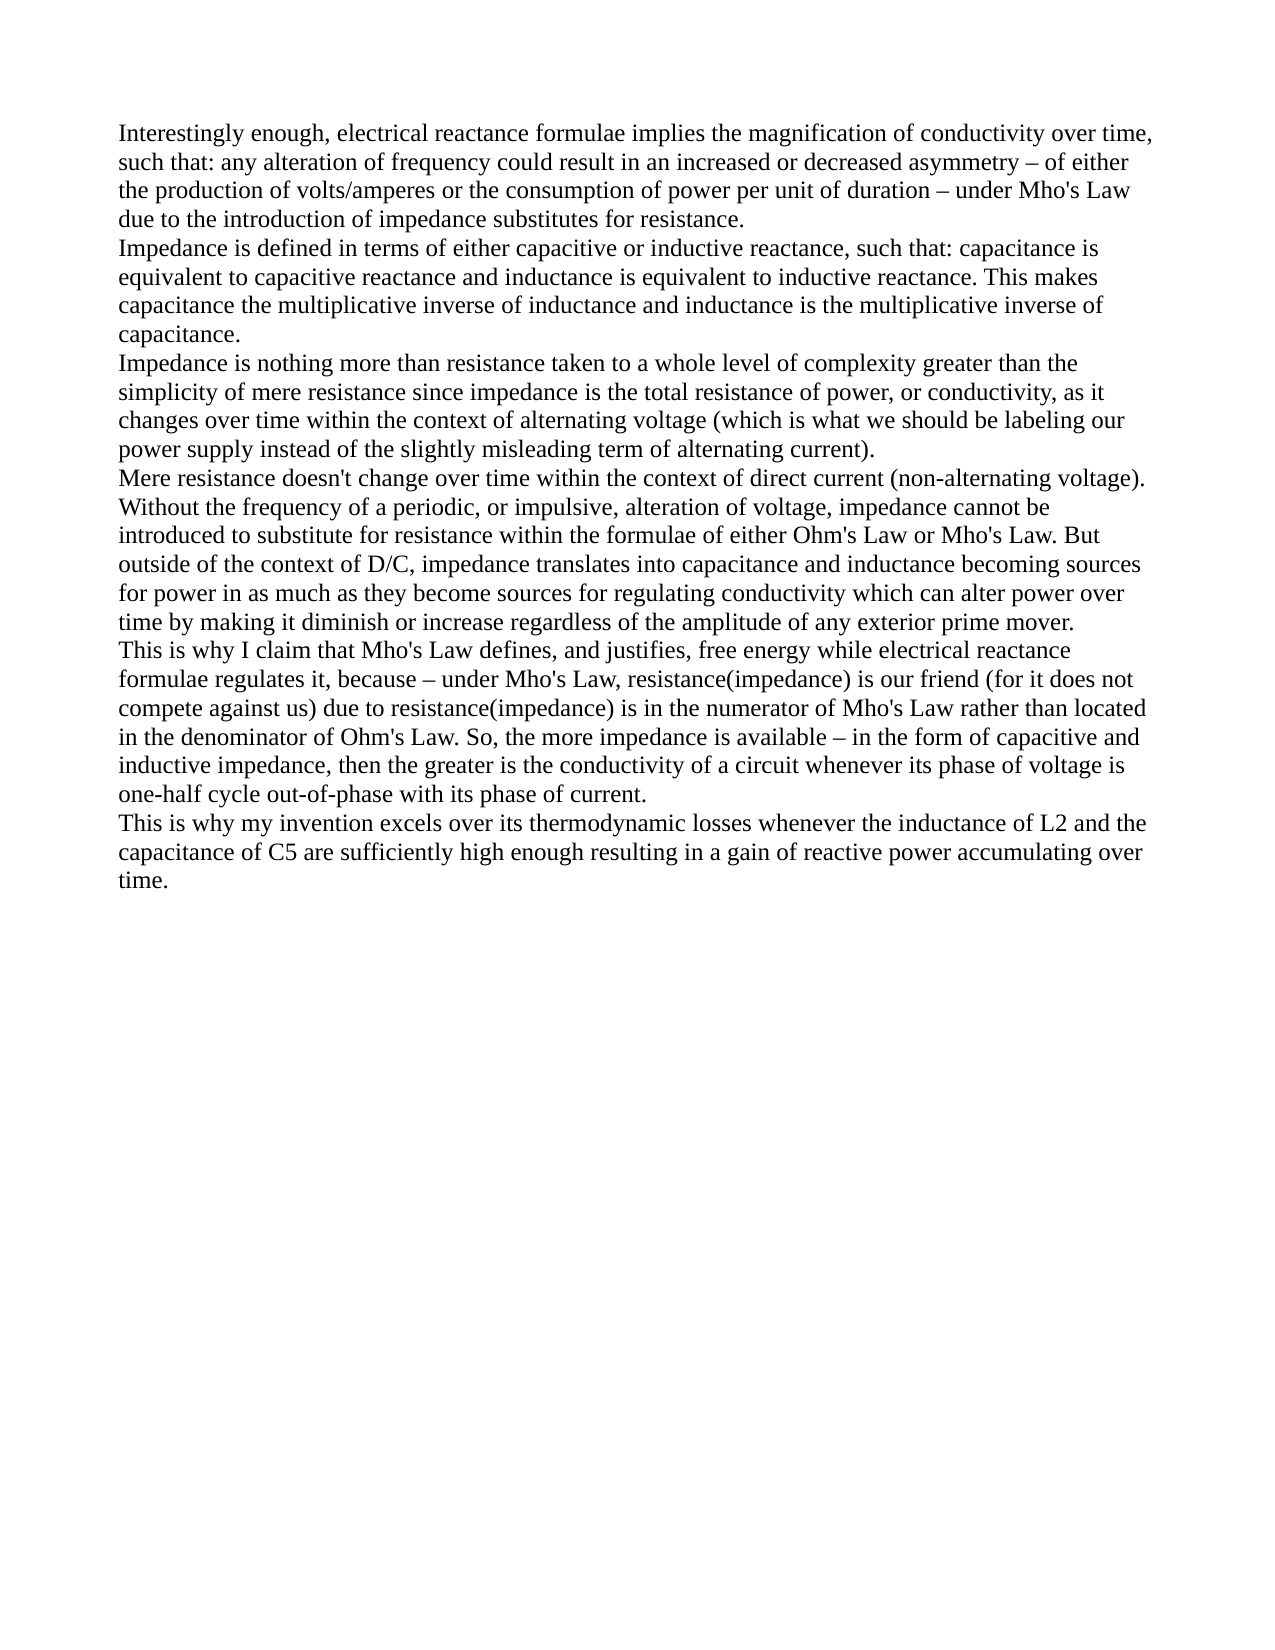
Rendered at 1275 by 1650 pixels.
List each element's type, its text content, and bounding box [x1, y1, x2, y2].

text This is why my invention excels over its thermodynamic losses whenever the inductance of L2 and the capacitance of C5 are sufficiently high enough resulting in a gain of reactive power accumulating over time. [118, 808, 1157, 894]
text Impedance is nothing more than resistance taken to a whole level of complexity greater than the simplicity of mere resistance since impedance is the total resistance of power, or conductivity, as it changes over time within the context of alternating voltage (which is what we should be labeling our power supply instead of the slightly misleading term of alternating current). [118, 348, 1157, 463]
text Without the frequency of a periodic, or impulsive, alteration of voltage, impedance cannot be introduced to substitute for resistance within the formulae of either Ohm's Law or Mho's Law. But outside of the context of D/C, impedance translates into capacitance and inductance becoming sources for power in as much as they become sources for regulating conductivity which can alter power over time by making it diminish or increase regardless of the amplitude of any exterior prime mover. [118, 492, 1157, 636]
text Interestingly enough, electrical reactance formulae implies the magnification of conductivity over time, such that: any alteration of frequency could result in an increased or decreased asymmetry – of either the production of volts/amperes or the consumption of power per unit of duration – under Mho's Law due to the introduction of impedance substitutes for resistance. [118, 118, 1157, 233]
text Mere resistance doesn't change over time within the context of direct current (non-alternating voltage). [118, 463, 1157, 492]
text Impedance is defined in terms of either capacitive or inductive reactance, such that: capacitance is equivalent to capacitive reactance and inductance is equivalent to inductive reactance. This makes capacitance the multiplicative inverse of inductance and inductance is the multiplicative inverse of capacitance. [118, 233, 1157, 348]
text This is why I claim that Mho's Law defines, and justifies, free energy while electrical reactance formulae regulates it, because – under Mho's Law, resistance(impedance) is our friend (for it does not compete against us) due to resistance(impedance) is in the numerator of Mho's Law rather than located in the denominator of Ohm's Law. So, the more impedance is available – in the form of capacitive and inductive impedance, then the greater is the conductivity of a circuit whenever its phase of voltage is one-half cycle out-of-phase with its phase of current. [118, 636, 1157, 808]
